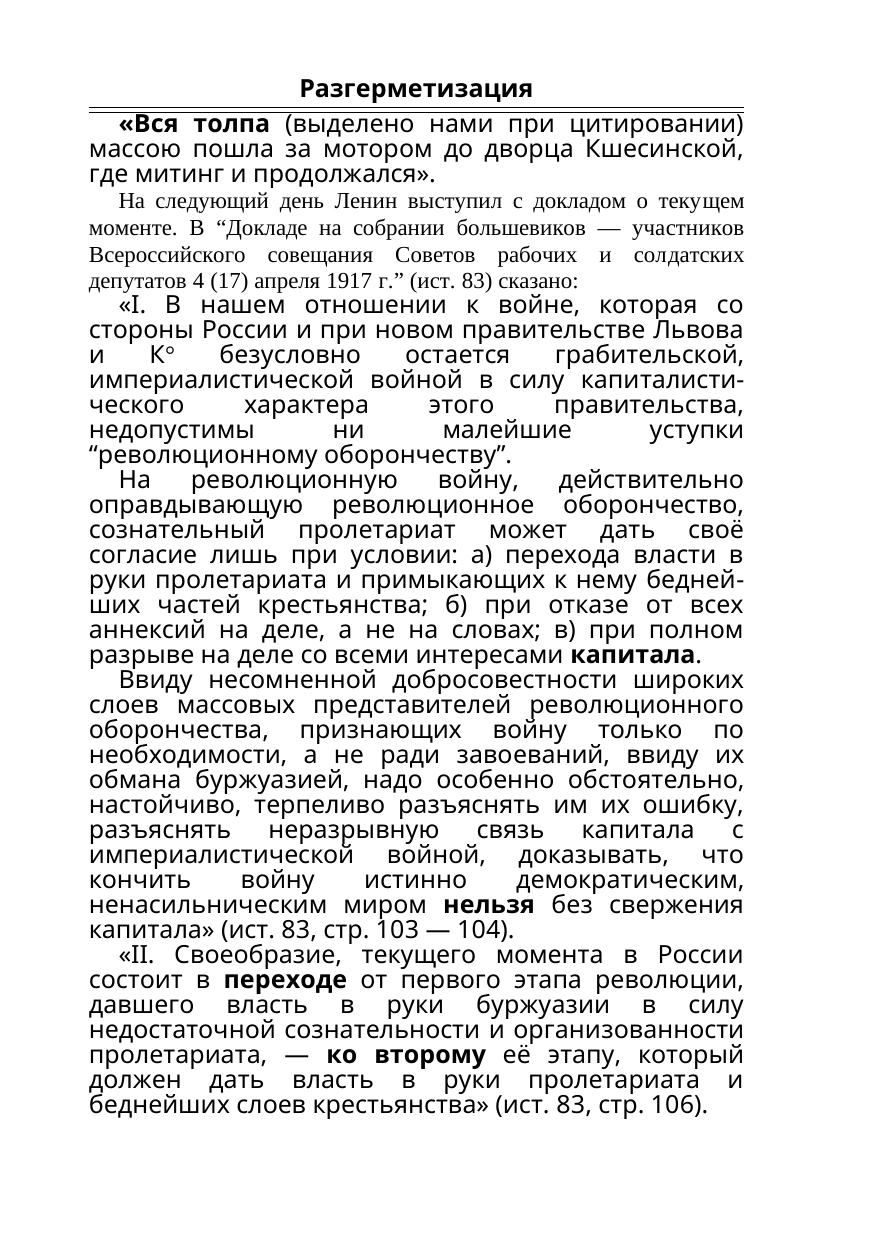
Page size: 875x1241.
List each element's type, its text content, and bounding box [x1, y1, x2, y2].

text «I. В нашем отношении к войне, которая со стороны Рос­сии и при новом правительстве Львова и К° безусловно оста­ется грабительской, империалистической войной в силу капи­талис­ти­чес­кого характера этого правительства, недопустимы ни малейшие уступки “революционному оборончеству”. [89, 293, 744, 468]
text На революционную войну, действительно оправдываю­щую революционное оборончество, сознательный пролетариат может дать своё согласие лишь при условии: а) перехода власти в руки пролетариата и примыкающих к нему бедней­ших частей крестьянства; б) при отказе от всех аннексий на деле, а не на словах; в) при полном разрыве на деле со всеми интересами капитала. [89, 468, 744, 668]
text Ввиду несомненной добросовестности широких слоев массовых представителей революционного оборончества, при­знающих войну только по необходимости, а не ради заво­еваний, ввиду их обмана буржуазией, надо особенно обсто­ятельно, настойчиво, терпеливо разъяснять им их ошибку, разъяснять неразрывную связь капитала с империалистической войной, доказывать, что кончить войну истинно демократи­ческим, ненасильническим миром нельзя без свержения капи­тала» (ист. 83, стр. 103 — 104). [89, 668, 744, 943]
text «Вся толпа (выделено нами при цитировании) массою пошла за мотором до дворца Кшесинской, где митинг и продолжался». [89, 113, 744, 187]
text «II. Своеобразие, текущего момента в России состоит в переходе от первого этапа революции, давшего власть в руки буржуазии в силу недостаточной сознательности и органи­зованности пролетариата, — ко второму её этапу, который должен дать власть в руки пролетариата и беднейших слоев крестьянства» (ист. 83, стр. 106). [89, 943, 744, 1118]
text На следующий день Ленин выступил с докладом о теку­щем моменте. В “Докладе на собрании большевиков — уча­стников Всероссийского совещания Советов рабочих и сол­датских депутатов 4 (17) апреля 1917 г.” (ист. 83) сказано: [89, 187, 744, 293]
